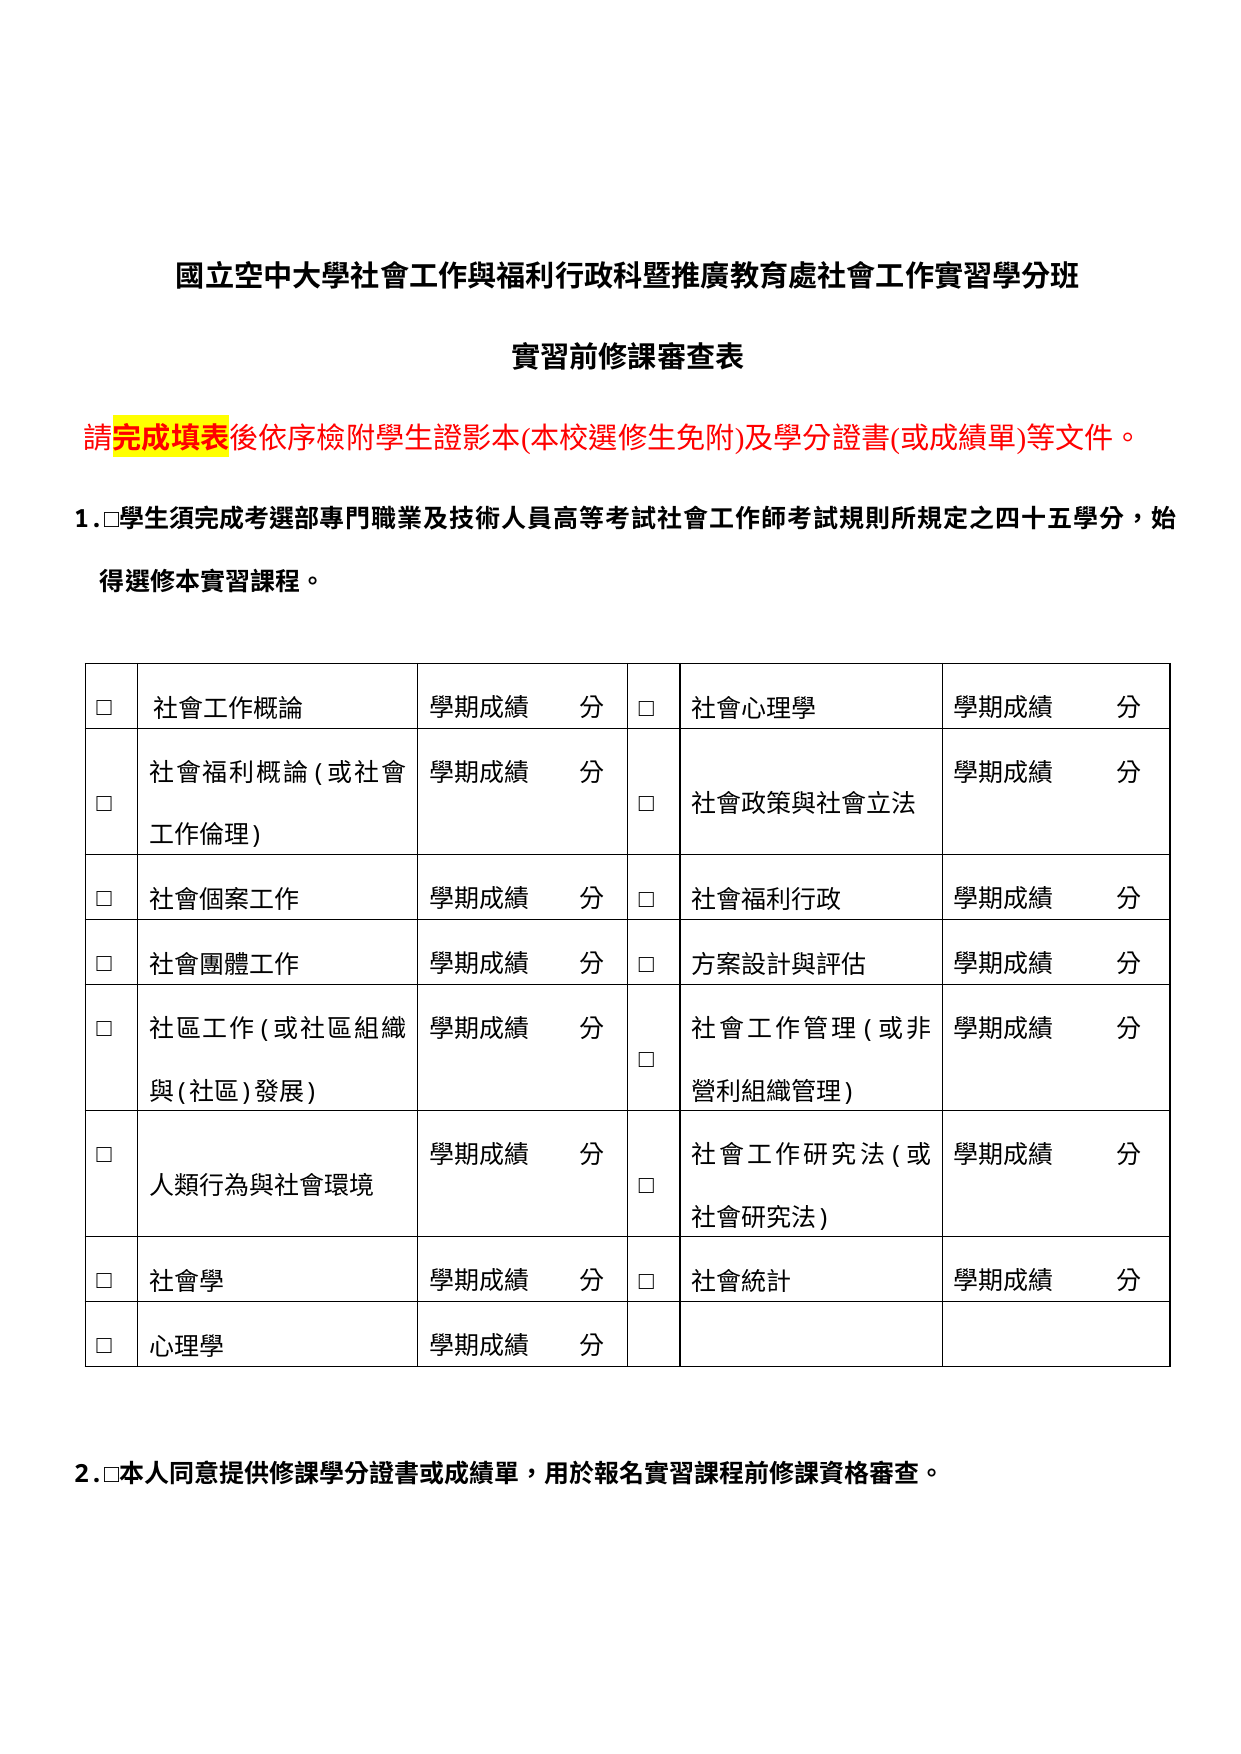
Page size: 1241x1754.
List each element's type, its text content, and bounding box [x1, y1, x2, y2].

table_cell □ [86, 985, 137, 1110]
table_cell □ [86, 920, 137, 984]
table_cell □ [86, 729, 137, 854]
table_cell 學期成績 分 [943, 920, 1169, 984]
table_cell 社會工作研究法(或社會研究法) [681, 1111, 942, 1236]
table_cell 學期成績 分 [418, 1111, 627, 1236]
text 1.□學生須完成考選部專門職業及技術人員高等考試社會工作師考試規則所規定之四十五學分，始得選修本實習課程。 [74, 475, 1181, 600]
table_cell 學期成績 分 [418, 985, 627, 1110]
text 實習前修課審查表 [74, 313, 1181, 375]
table_cell □ [628, 1111, 679, 1236]
table_cell 心理學 [138, 1302, 417, 1366]
table_cell □ [86, 1237, 137, 1301]
table_cell □ [86, 1302, 137, 1366]
table_header □ [628, 664, 679, 728]
table_cell 社會工作管理(或非營利組織管理) [681, 985, 942, 1110]
text 請完成填表後依序檢附學生證影本(本校選修生免附)及學分證書(或成績單)等文件。 [18, 394, 1181, 457]
table_cell 方案設計與評估 [681, 920, 942, 984]
table_header □ [86, 664, 137, 728]
table_cell □ [628, 920, 679, 984]
table_cell □ [628, 729, 679, 854]
table_cell 學期成績 分 [418, 729, 627, 854]
text 2.□本人同意提供修課學分證書或成績單，用於報名實習課程前修課資格審查。 [74, 1429, 1181, 1492]
table_cell [628, 1302, 679, 1366]
table_cell [681, 1302, 942, 1366]
table_cell 學期成績 分 [943, 729, 1169, 854]
table_cell 社會個案工作 [138, 855, 417, 919]
table_cell 學期成績 分 [418, 1237, 627, 1301]
text 國立空中大學社會工作與福利行政科暨推廣教育處社會工作實習學分班 [74, 232, 1181, 294]
table_cell □ [628, 855, 679, 919]
table_cell □ [628, 1237, 679, 1301]
table_cell 社會團體工作 [138, 920, 417, 984]
table_cell 社區工作(或社區組織與(社區)發展) [138, 985, 417, 1110]
table_header 學期成績 分 [943, 664, 1169, 728]
table_header 學期成績 分 [418, 664, 627, 728]
table_cell □ [86, 855, 137, 919]
table_cell 社會政策與社會立法 [681, 729, 942, 854]
table_cell 學期成績 分 [943, 1237, 1169, 1301]
table_header 社會工作概論 [138, 664, 417, 728]
table_cell 學期成績 分 [418, 855, 627, 919]
table_cell 學期成績 分 [943, 1111, 1169, 1236]
table_cell 社會學 [138, 1237, 417, 1301]
table_cell 學期成績 分 [418, 920, 627, 984]
table_cell 學期成績 分 [418, 1302, 627, 1366]
table_cell 學期成績 分 [943, 985, 1169, 1110]
table_header 社會心理學 [681, 664, 942, 728]
table_cell 社會福利概論(或社會工作倫理) [138, 729, 417, 854]
table_cell 人類行為與社會環境 [138, 1111, 417, 1236]
table_cell 社會福利行政 [681, 855, 942, 919]
table_cell □ [86, 1111, 137, 1236]
table_cell □ [628, 985, 679, 1110]
table_cell 社會統計 [681, 1237, 942, 1301]
table_cell [943, 1302, 1169, 1366]
table_cell 學期成績 分 [943, 855, 1169, 919]
